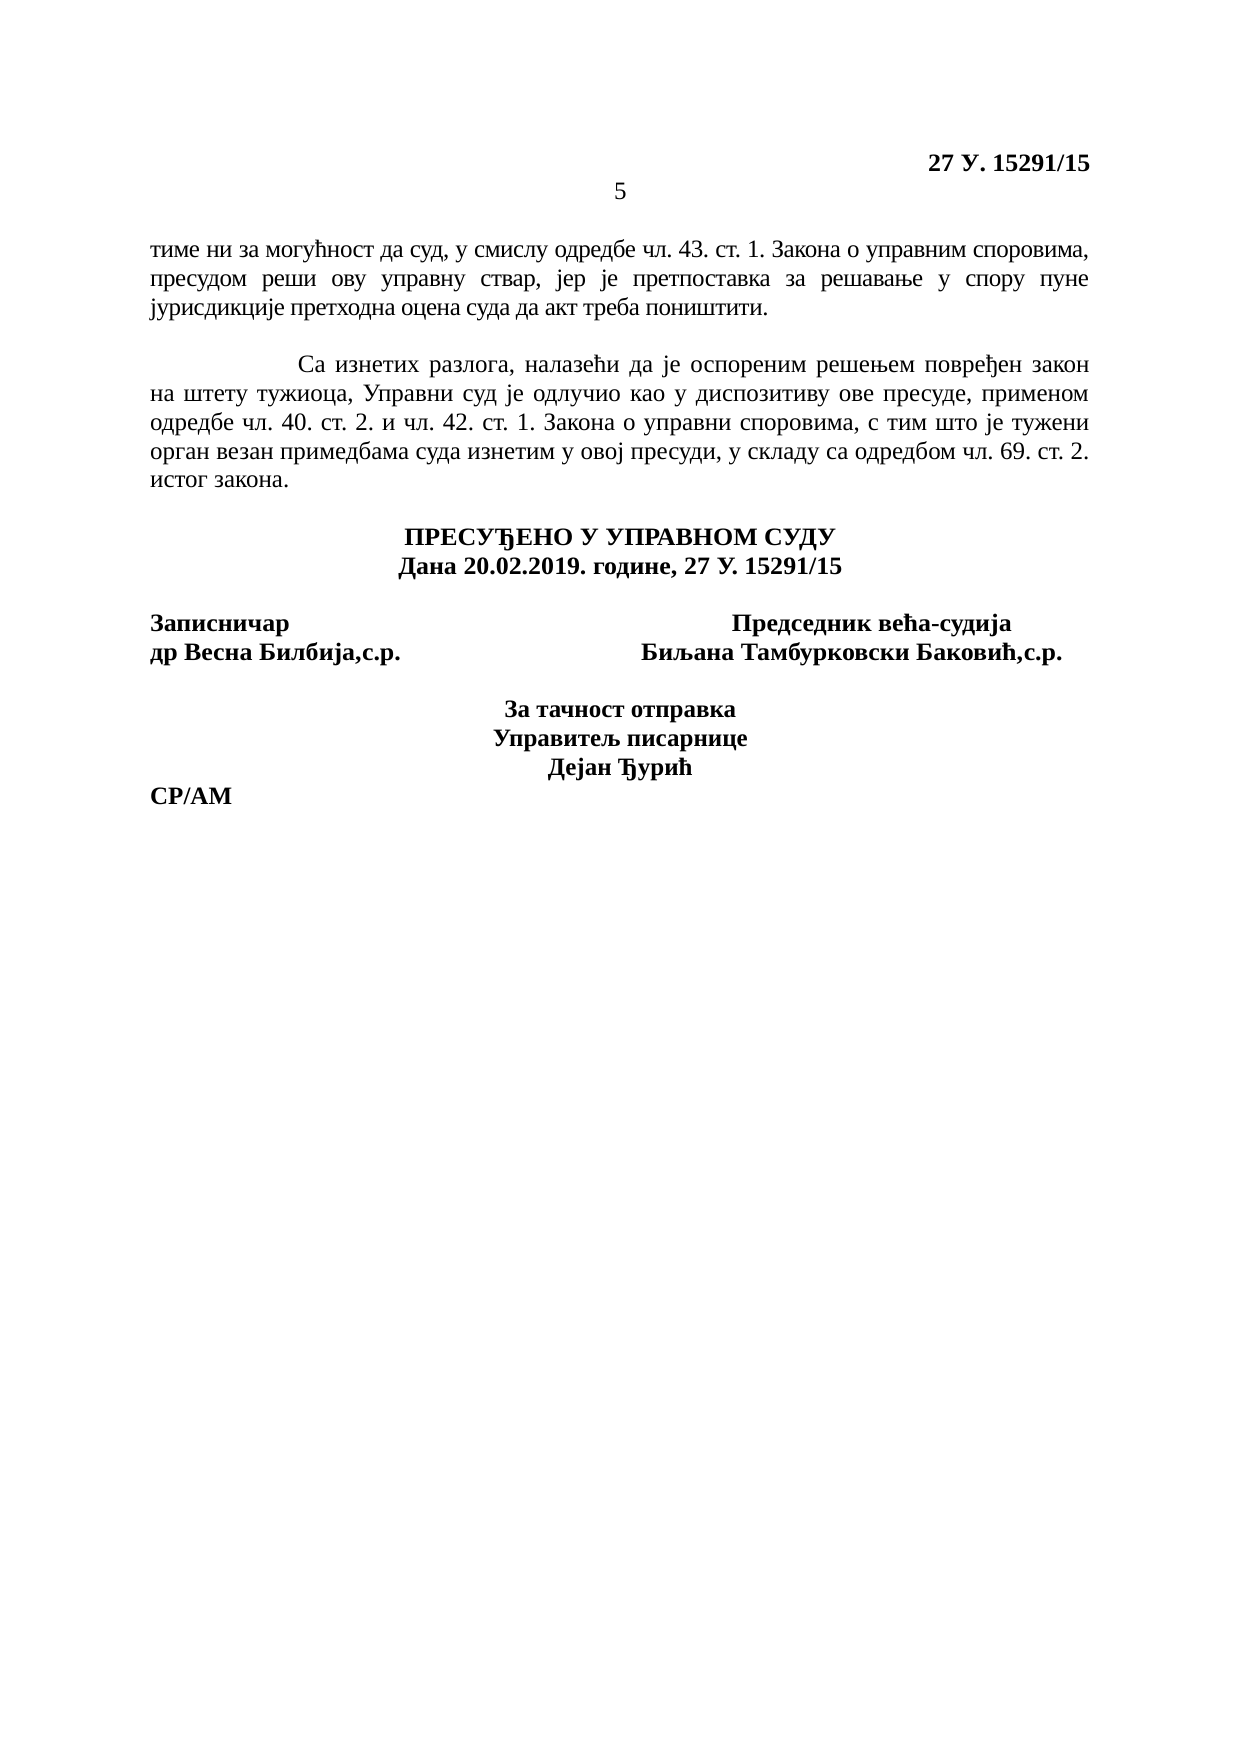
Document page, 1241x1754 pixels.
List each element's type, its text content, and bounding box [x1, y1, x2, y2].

text Управитељ писарнице [150, 723, 1090, 752]
text Дејан Ђурић [150, 752, 1090, 781]
text др Весна Билбија,с.р. Биљана Тамбурковски Баковић,с.р. [150, 637, 1090, 666]
text За тачност отправка [150, 694, 1090, 723]
text тиме ни за могућност да суд, у смислу одредбе чл. 43. ст. 1. Закона о управним споровима, пресудом реши ову управну ствар, јер је претпоставка за решавање у спору пуне јурисдикције претходна оцена суда да акт треба поништити. [150, 234, 1090, 321]
text ПРЕСУЂЕНО У УПРАВНОМ СУДУ [150, 522, 1090, 551]
text СР/АМ [150, 781, 1090, 809]
text Са изнетих разлога, налазећи да је оспореним решењем повређен закон на штету тужиоца, Управни суд је одлучио као у диспозитиву ове пресуде, применом одредбе чл. 40. ст. 2. и чл. 42. ст. 1. Закона о управни споровима, с тим што је тужени орган везан примедбама суда изнетим у овој пресуди, у складу са одредбом чл. 69. ст. 2. истог закона. [150, 349, 1090, 493]
text Записничар Председник већа-судија [150, 608, 1090, 637]
text Дана 20.02.2019. године, 27 У. 15291/15 [150, 551, 1090, 579]
